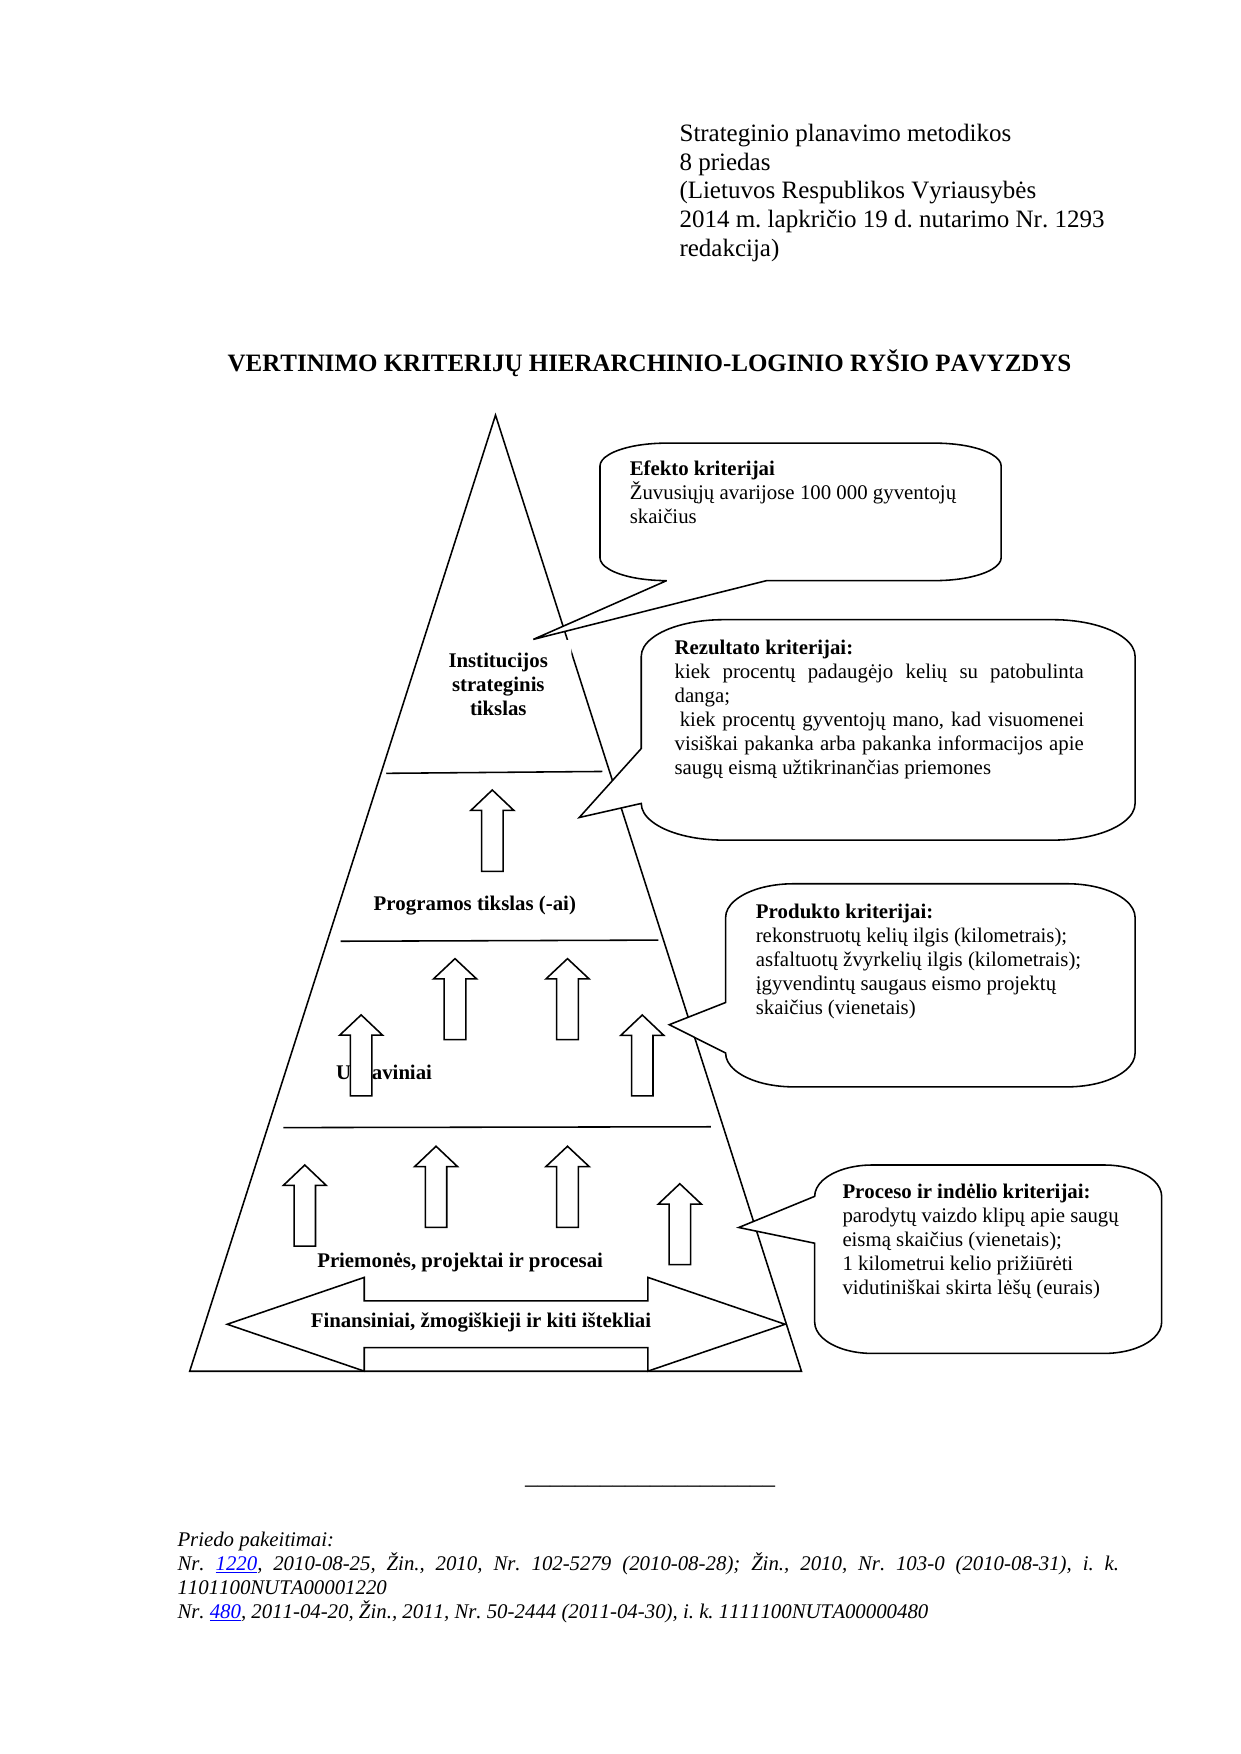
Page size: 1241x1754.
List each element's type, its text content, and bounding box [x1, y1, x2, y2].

text Vertinimo kriterijų hierarchinio-loginio ryšio pavyzdys [177, 348, 1122, 377]
text Priedo pakeitimai: [177, 1527, 1122, 1551]
text redakcija) [679, 233, 1122, 262]
text –––––––––––––––––––– [177, 1469, 1122, 1498]
text Nr. 1220, 2010-08-25, Žin., 2010, Nr. 102-5279 (2010-08-28); Žin., 2010, Nr. 103-0 (2010-08-31), i. k. 1101100NUTA00001220 [177, 1551, 1122, 1599]
text Nr. 480, 2011-04-20, Žin., 2011, Nr. 50-2444 (2011-04-30), i. k. 1111100NUTA00000480 [177, 1599, 1122, 1623]
text Strateginio planavimo metodikos 8 priedas (Lietuvos Respublikos Vyriausybės 2014 m. lapkričio 19 d. nutarimo Nr. 1293 [679, 118, 1122, 233]
